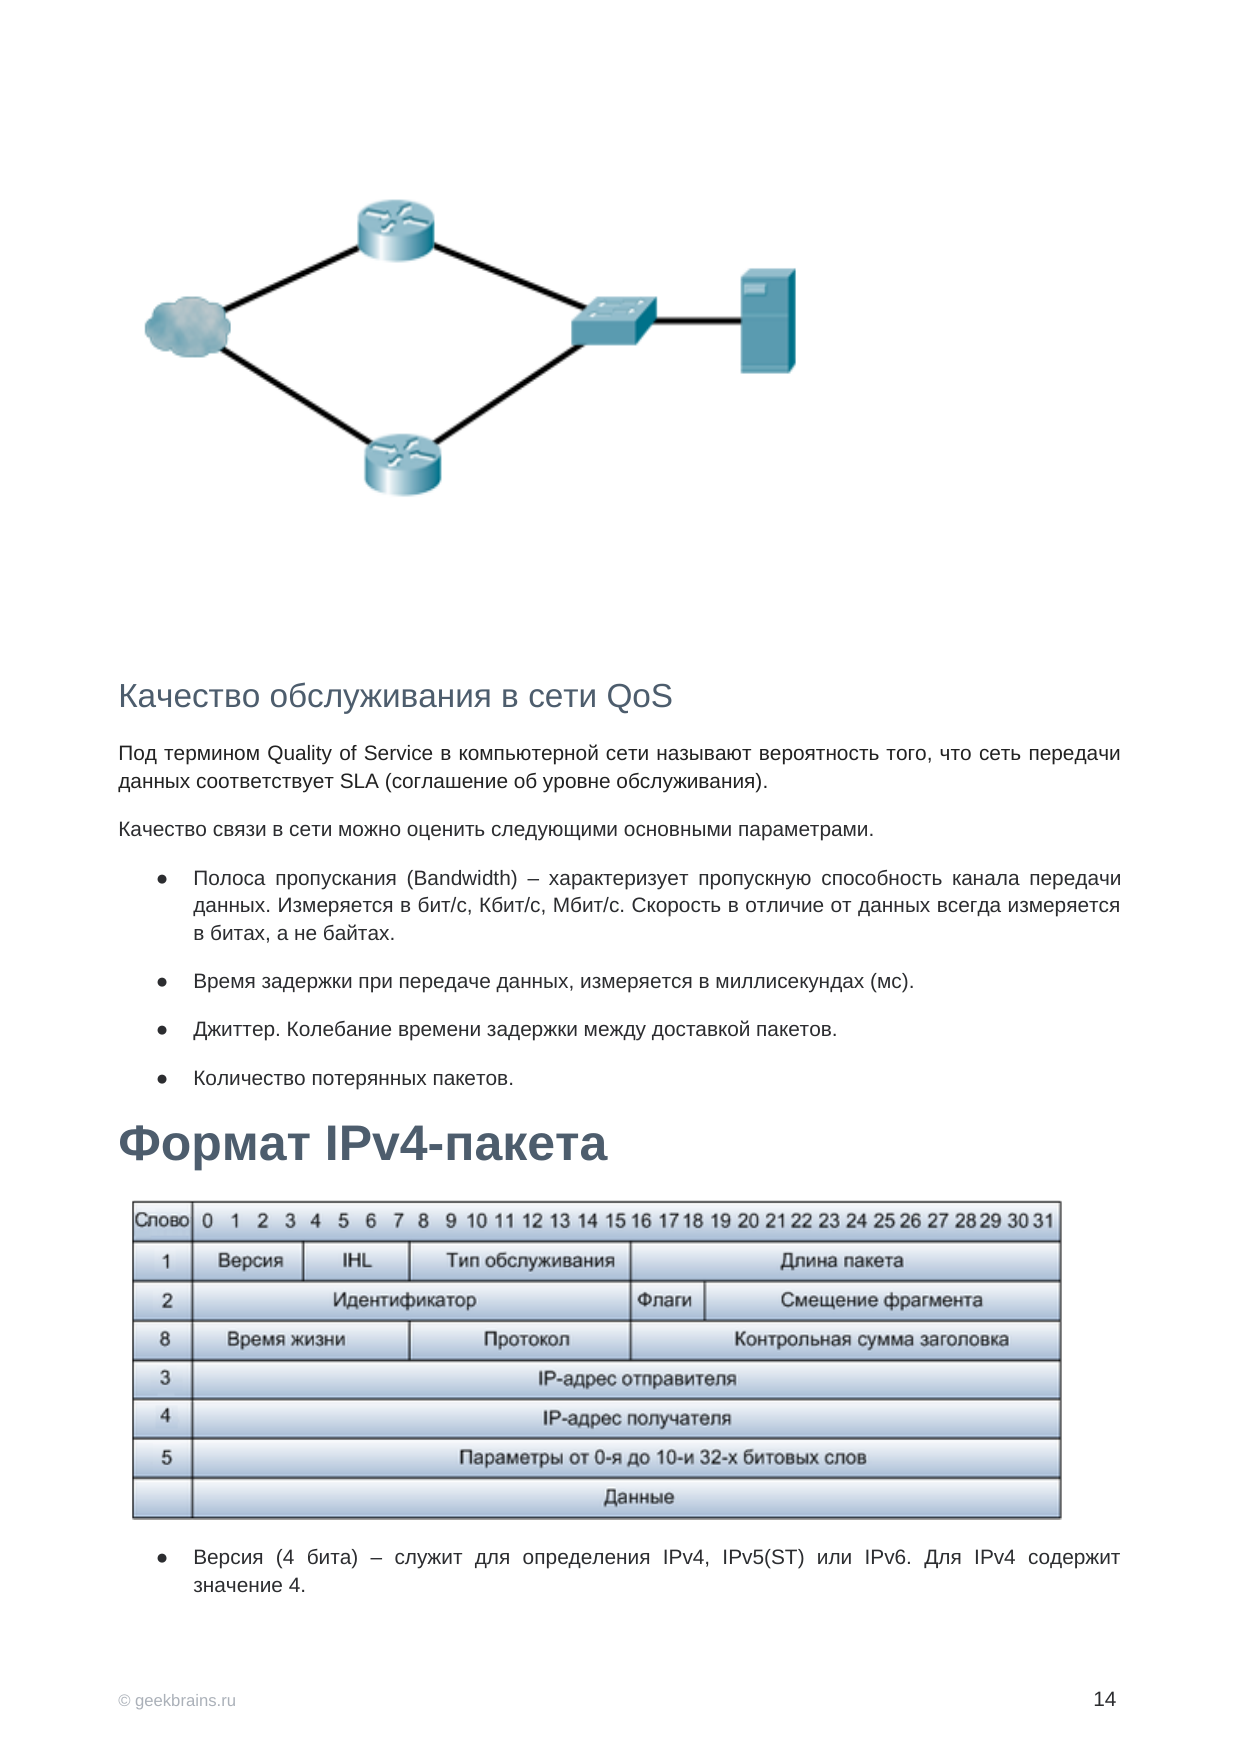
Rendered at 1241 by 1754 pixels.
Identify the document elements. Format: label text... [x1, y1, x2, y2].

list Время задержки при передаче данных, измеряется в миллисекундах (мс). [156, 969, 1122, 993]
list Полоса пропускания (Bandwidth) – характеризует пропускную способность канала передачи данных. Измеряется в бит/с, Кбит/с, Мбит/с. Скорость в отличие от данных всегда измеряется в битах, а не байтах. [156, 865, 1122, 944]
subtitle Качество обслуживания в сети QoS [118, 676, 1122, 714]
text Под термином Quality of Service в компьютерной сети называют вероятность того, что сеть передачи данных соответствует SLA (соглашение об уровне обслуживания). [118, 741, 1122, 793]
list Версия (4 бита) – служит для определения IPv4, IPv5(ST) или IPv6. Для IPv4 содержит значение 4. [156, 1545, 1122, 1597]
subtitle Формат IPv4-пакета [118, 1114, 1122, 1171]
list Количество потерянных пакетов. [156, 1065, 1122, 1089]
text Качество связи в сети можно оценить следующими основными параметрами. [118, 817, 1122, 841]
picture [132, 1200, 1062, 1520]
list Джиттер. Колебание времени задержки между доставкой пакетов. [156, 1017, 1122, 1041]
picture [118, 162, 873, 604]
